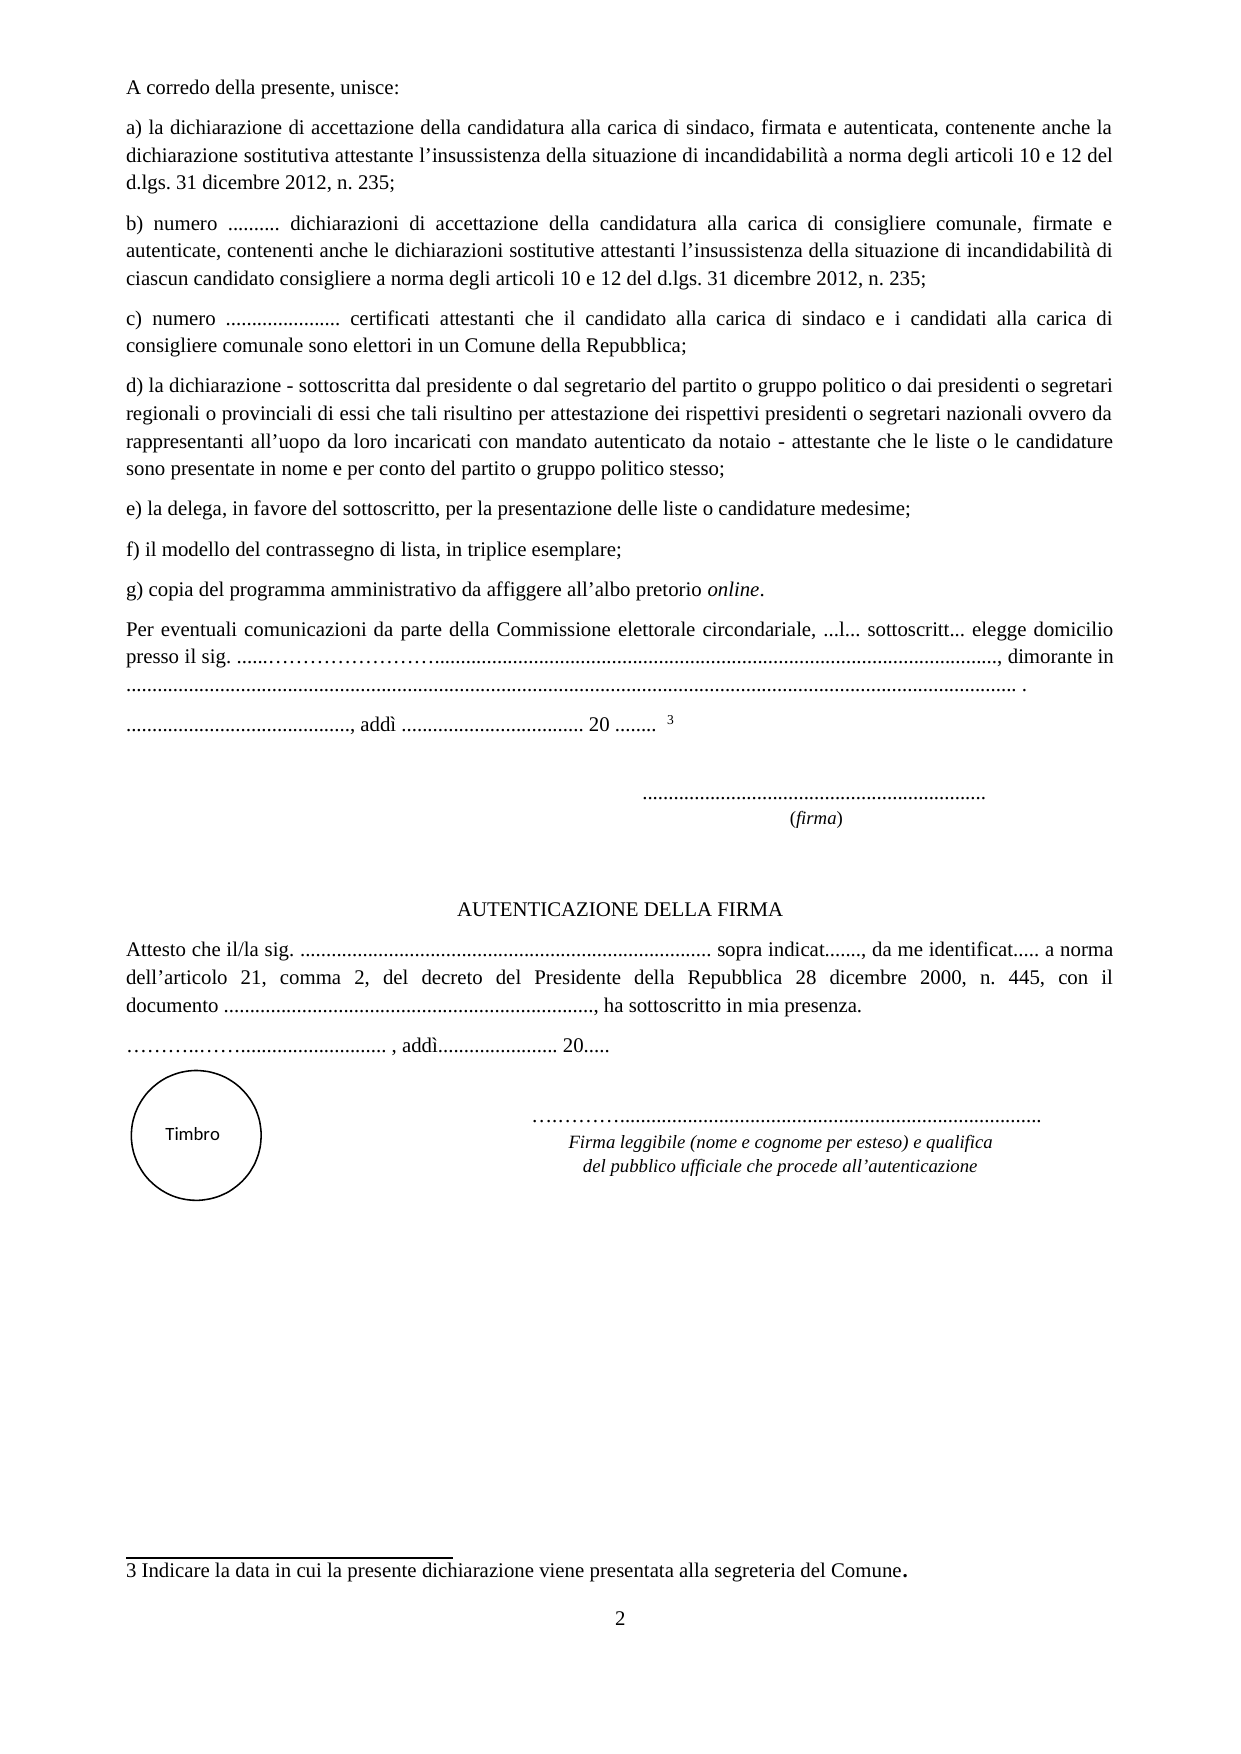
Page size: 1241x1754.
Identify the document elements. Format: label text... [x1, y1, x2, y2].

text A corredo della presente, unisce: [126, 75, 1114, 99]
text Firma leggibile (nome e cognome per esteso) e qualifica [494, 1131, 1114, 1152]
text AUTENTICAZIONE DELLA FIRMA [126, 897, 1114, 921]
text b) numero .......... dichiarazioni di accettazione della candidatura alla carica di consigliere comunale, firmate e autenticate, contenenti anche le dichiarazioni sostitutive attestanti l’insussistenza della situazione di incandidabilità di ciascun candidato consigliere a norma degli articoli 10 e 12 del d.lgs. 31 dicembre 2012, n. 235; [126, 210, 1114, 290]
text d) la dichiarazione - sottoscritta dal presidente o dal segretario del partito o gruppo politico o dai presidenti o segretari regionali o provinciali di essi che tali risultino per attestazione dei rispettivi presidenti o segretari nazionali ovvero da rappresentanti all’uopo da loro incaricati con mandato autenticato da notaio - attestante che le liste o le candidature sono presentate in nome e per conto del partito o gruppo politico stesso; [126, 373, 1114, 480]
text (firma) [716, 807, 1114, 829]
text ………..……............................ , addì....................... 20..... [126, 1033, 1114, 1057]
text del pubblico ufficiale che procede all’autenticazione [421, 1155, 1114, 1177]
text ..........................................., addì ................................... 20 ........ [126, 712, 1114, 736]
text c) numero ...................... certificati attestanti che il candidato alla carica di sindaco e i candidati alla carica di consigliere comunale sono elettori in un Comune della Repubblica; [126, 306, 1114, 357]
text ….………................................................................................. [421, 1103, 1114, 1127]
text Per eventuali comunicazioni da parte della Commissione elettorale circondariale, ...l... sottoscritt... elegge domicilio presso il sig. ......……………………............................................................................................................, dimorante in ........................................................................................................................................................................... . [126, 617, 1114, 696]
text Attesto che il/la sig. ............................................................................... sopra indicat......., da me identificat..... a norma dell’articolo 21, comma 2, del decreto del Presidente della Repubblica 28 dicembre 2000, n. 445, con il documento ......................................................................., ha sottoscritto in mia presenza. [126, 937, 1114, 1017]
text e) la delega, in favore del sottoscritto, per la presentazione delle liste o candidature medesime; [126, 496, 1114, 520]
text f) il modello del contrassegno di lista, in triplice esemplare; [126, 536, 1114, 561]
text a) la dichiarazione di accettazione della candidatura alla carica di sindaco, firmata e autenticata, contenente anche la dichiarazione sostitutiva attestante l’insussistenza della situazione di incandidabilità a norma degli articoli 10 e 12 del d.lgs. 31 dicembre 2012, n. 235; [126, 115, 1114, 194]
text Indicare la data in cui la presente dichiarazione viene presentata alla segreteria del Comune. [126, 1558, 1114, 1582]
text .................................................................. [642, 780, 1114, 804]
text g) copia del programma amministrativo da affiggere all’albo pretorio online. [126, 577, 1114, 601]
